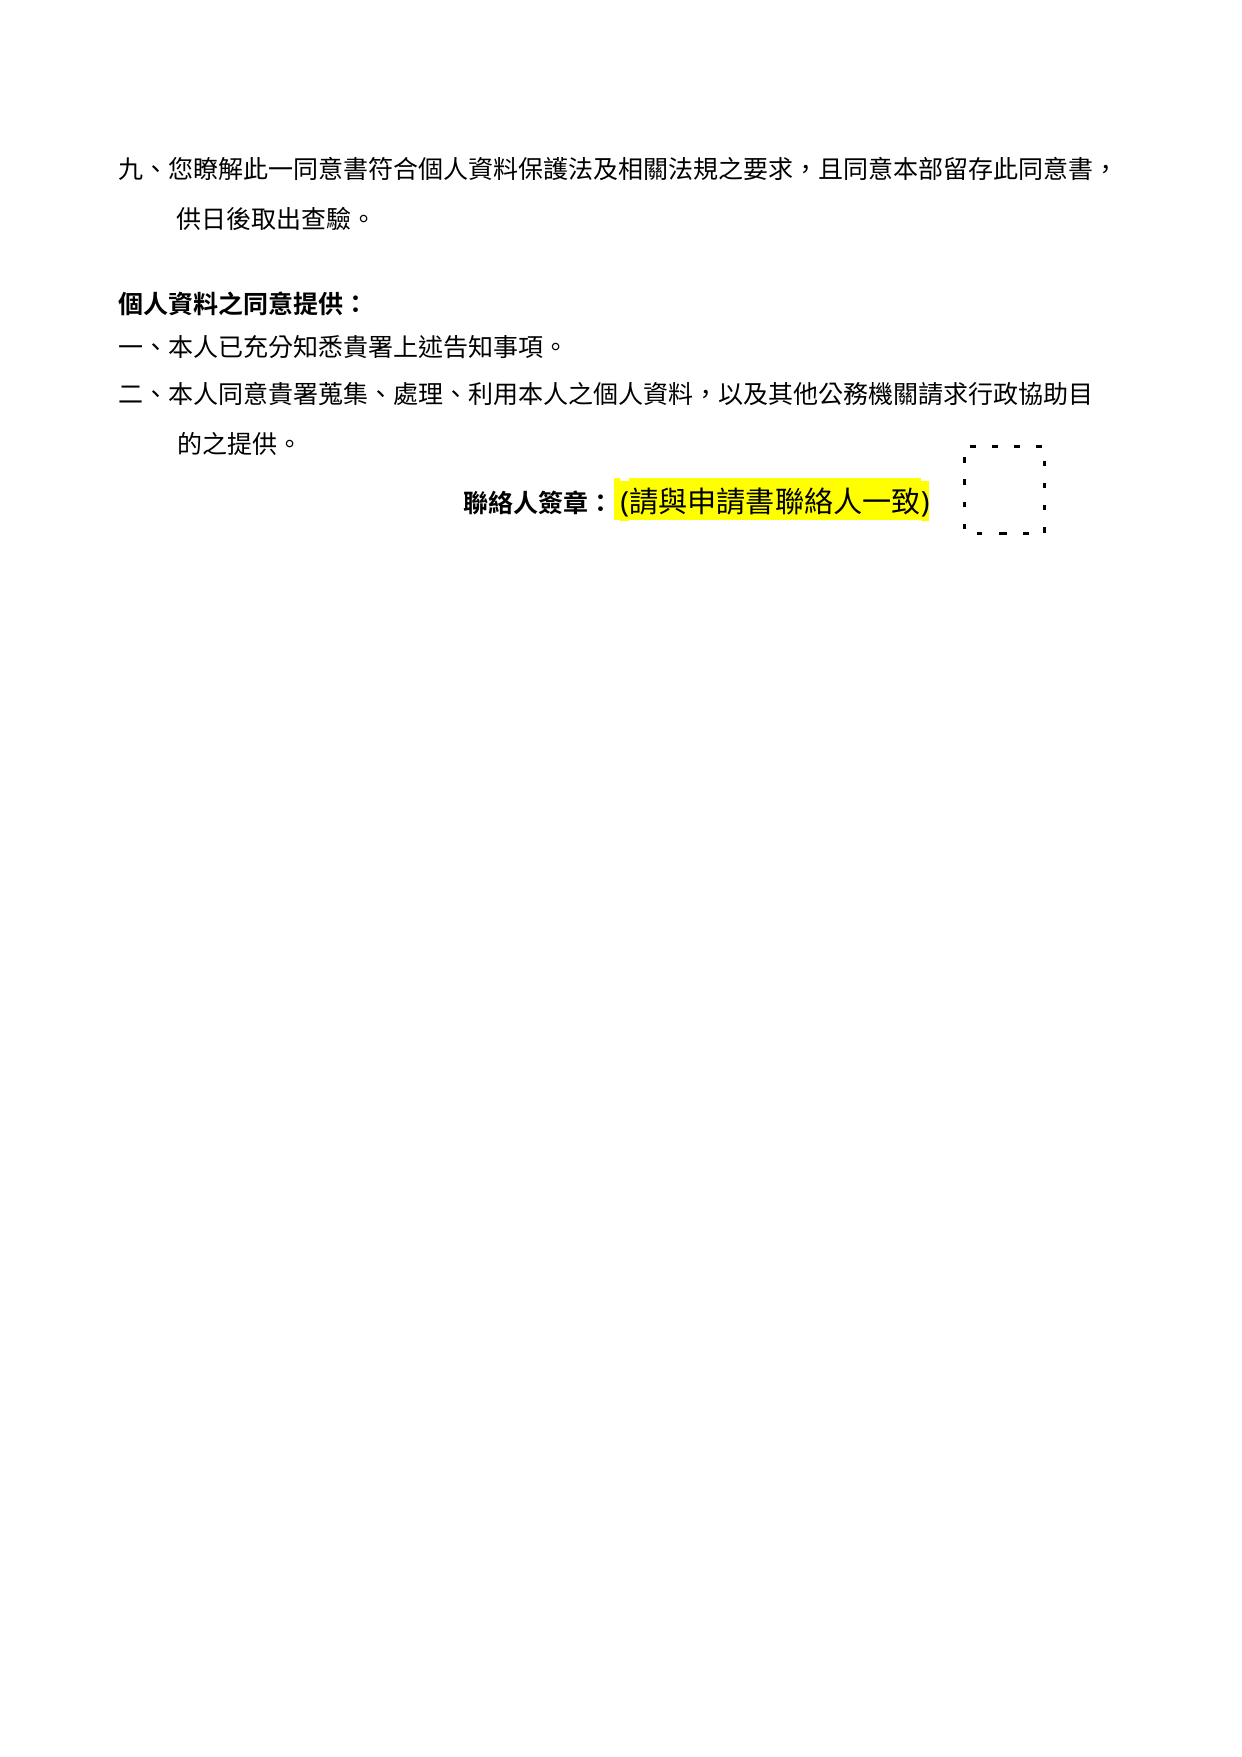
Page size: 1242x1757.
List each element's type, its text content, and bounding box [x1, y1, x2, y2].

text 九、您瞭解此一同意書符合個人資料保護法及相關法規之要求，且同意本部留存此同意書，供日後取出查驗。 [118, 150, 1093, 236]
subtitle 個人資料之同意提供： [118, 285, 1200, 321]
text 聯絡人簽章： (請與申請書聯絡人一致) [224, 478, 1169, 521]
text 一、本人已充分知悉貴署上述告知事項。 [118, 327, 1200, 363]
text 二、本人同意貴署蒐集、處理、利用本人之個人資料，以及其他公務機關請求行政協助目的之提供。 [118, 375, 1093, 461]
